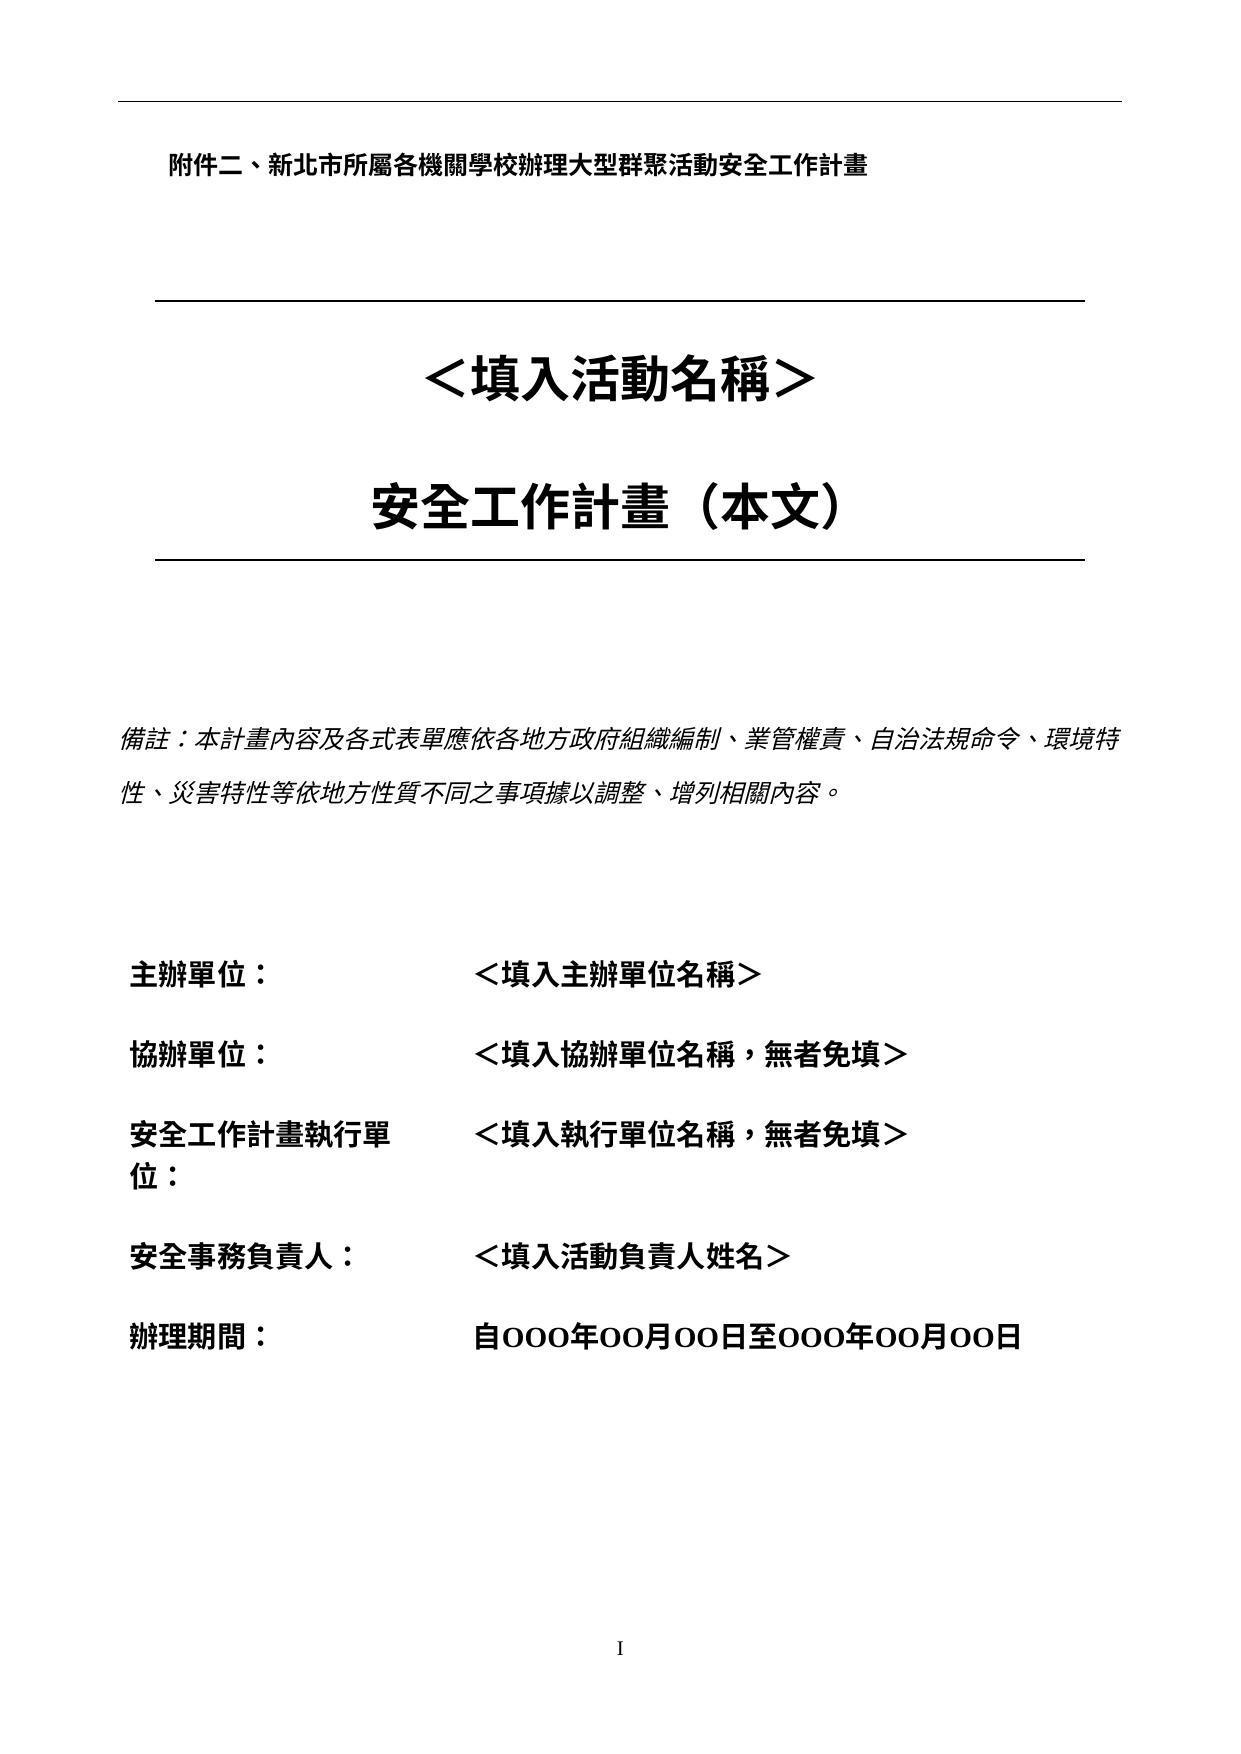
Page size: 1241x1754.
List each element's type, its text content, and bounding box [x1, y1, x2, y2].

table_header ＜填入主辦單位名稱＞ [461, 933, 1122, 1013]
table_cell ＜填入活動負責人姓名＞ [461, 1215, 1122, 1294]
table_cell 安全工作計畫執行單位： [118, 1093, 461, 1215]
text 備註：本計畫內容及各式表單應依各地方政府組織編制、業管權責、自治法規命令、環境特性、災害特性等依地方性質不同之事項據以調整、增列相關內容。 [118, 719, 1122, 810]
table_cell ＜填入執行單位名稱，無者免填＞ [461, 1093, 1122, 1215]
table_header 主辦單位： [118, 933, 461, 1013]
table_cell ＜填入協辦單位名稱，無者免填＞ [461, 1013, 1122, 1093]
table_cell 安全事務負責人： [118, 1215, 461, 1294]
table_cell 辦理期間： [118, 1295, 461, 1374]
text 附件二、新北市所屬各機關學校辦理大型群聚活動安全工作計畫 [118, 146, 1122, 182]
table_cell 自OOO年OO月OO日至OOO年OO月OO日 [461, 1295, 1122, 1374]
table_header ＜填入活動名稱＞ 安全工作計畫（本文） [155, 302, 1085, 559]
table_cell 協辦單位： [118, 1013, 461, 1093]
